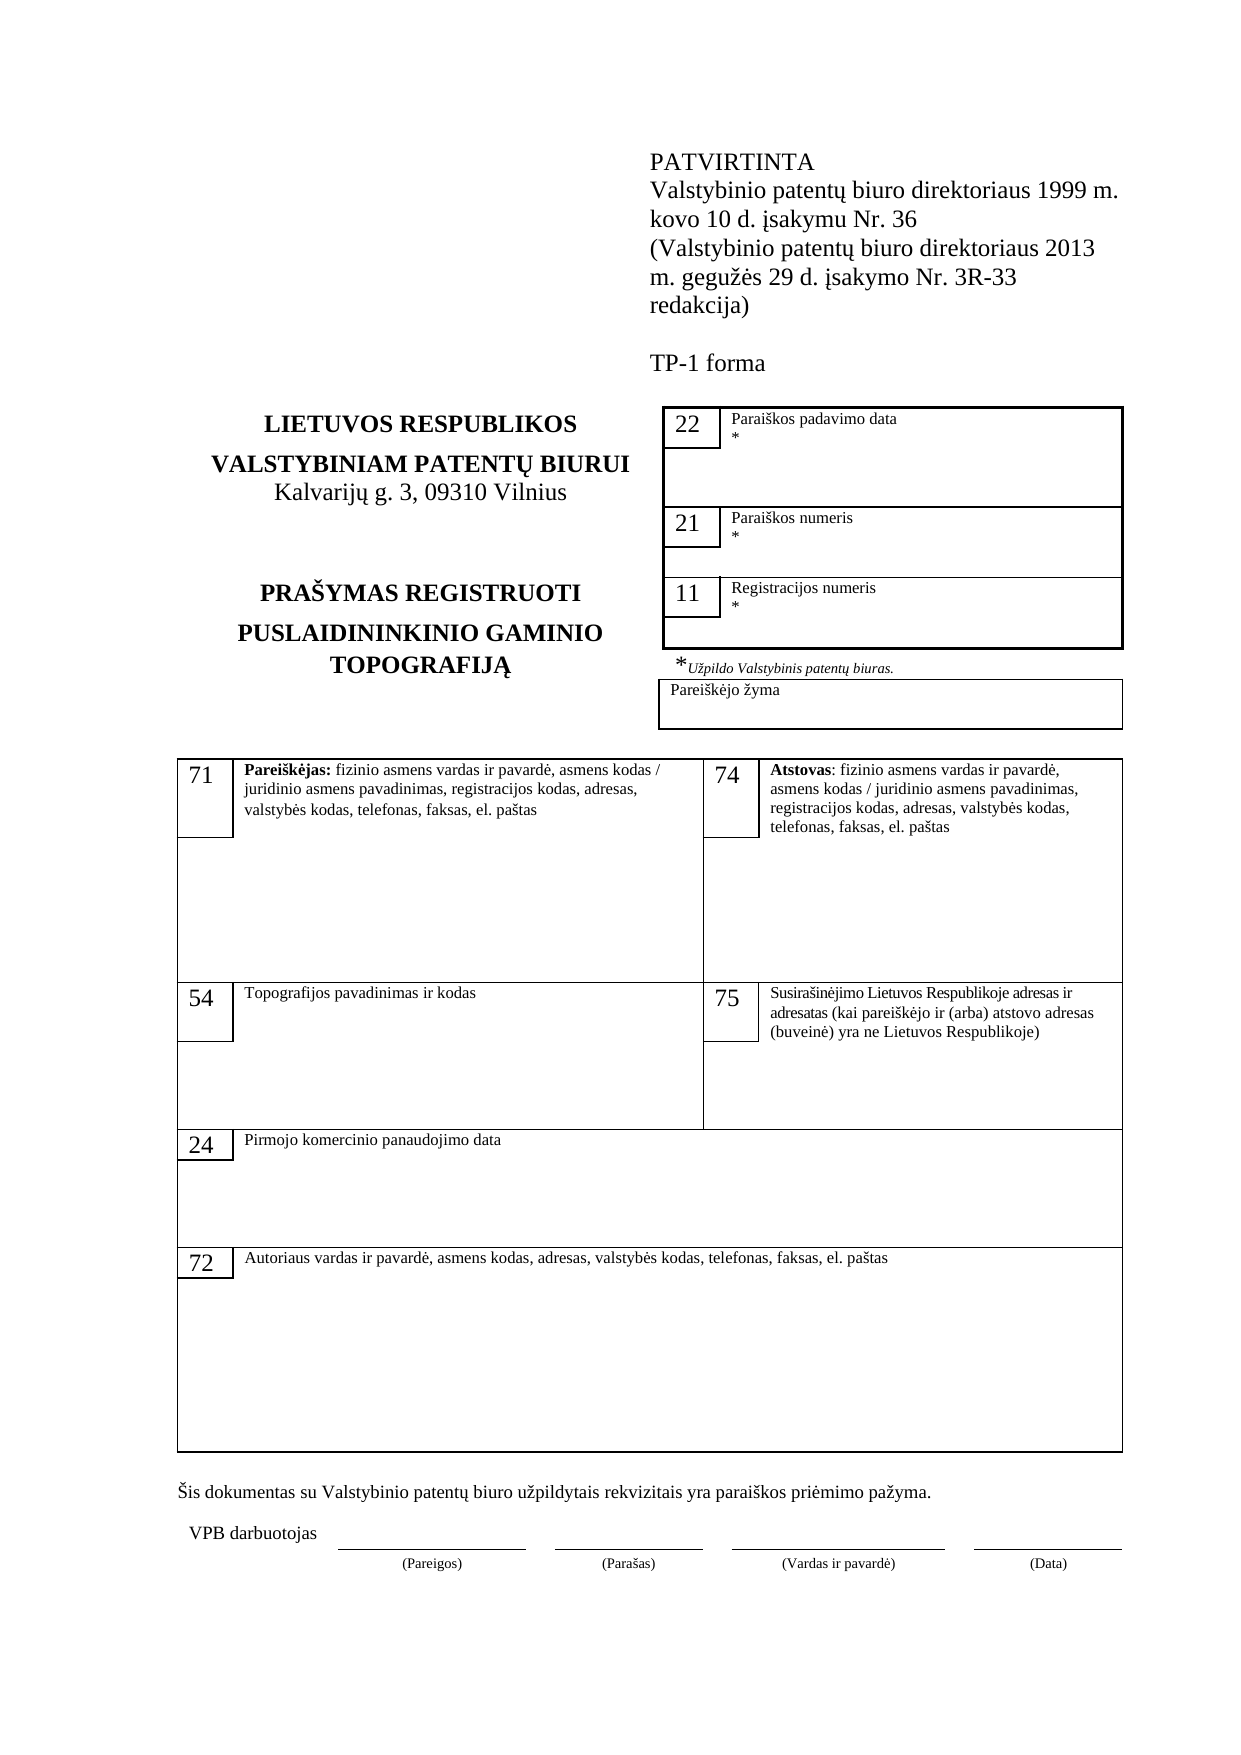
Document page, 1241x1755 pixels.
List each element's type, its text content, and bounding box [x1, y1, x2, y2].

table_cell [526, 1549, 555, 1579]
table_cell [665, 447, 1121, 506]
table_cell [177, 506, 662, 546]
table_cell (Data) [974, 1550, 1122, 1579]
table_cell [177, 1549, 338, 1579]
table_cell [178, 838, 206, 982]
table_header Atstovas: fizinio asmens vardas ir pavardė, asmens kodas / juridinio asmens pavadinimas, registracijos kodas, adresas, valstybės kodas, telefonas, faksas, el. paštas [760, 760, 1122, 836]
table_header 22 [665, 409, 719, 447]
table_cell Registracijos numeris * [721, 578, 1121, 616]
text (Valstybinio patentų biuro direktoriaus 2013 m. gegužės 29 d. įsakymo Nr. 3R-33 redakcija) [649, 233, 1122, 319]
table_cell [665, 546, 1121, 576]
table_header 74 [704, 760, 758, 836]
table_cell [206, 1277, 1122, 1451]
table_cell VALSTYBINIAM PATENTŲ BIURUI Kalvarijų g. 3, 09310 Vilnius [177, 447, 662, 506]
table_cell [945, 1549, 974, 1579]
table_header LIETUVOS RESPUBLIKOS [177, 406, 662, 447]
table_cell 24 [178, 1130, 232, 1159]
table_cell TOPOGRAFIJĄ [177, 647, 664, 678]
text PATVIRTINTA [649, 147, 1122, 176]
table_cell (Vardas ir pavardė) [732, 1550, 945, 1579]
table_cell [759, 1041, 1122, 1129]
text Šis dokumentas su Valstybinio patentų biuro užpildytais rekvizitais yra paraiškos priėmimo pažyma. [177, 1481, 1122, 1503]
table_cell PUSLAIDININKINIO GAMINIO [177, 616, 662, 647]
table_header [703, 1522, 732, 1548]
table_cell [178, 1161, 206, 1247]
table_cell [704, 838, 759, 982]
table_cell Pareiškėjo žyma [660, 680, 1122, 728]
table_cell [177, 546, 662, 576]
table_cell 11 [665, 578, 719, 616]
text TP-1 forma [649, 348, 1122, 377]
table_cell PRAŠYMAS REGISTRUOTI [177, 576, 662, 616]
table_header Pareiškėjas: fizinio asmens vardas ir pavardė, asmens kodas / juridinio asmens pavadinimas, registracijos kodas, adresas, valstybės kodas, telefonas, faksas, el. paštas [234, 760, 703, 836]
table_cell *Užpildo Valstybinis patentų biuras. [664, 650, 1122, 678]
table_cell [759, 836, 1122, 982]
table_header [555, 1522, 702, 1548]
table_cell 21 [665, 508, 719, 546]
table_cell [704, 1042, 759, 1129]
table_cell [703, 1549, 732, 1579]
text Valstybinio patentų biuro direktoriaus 1999 m. kovo 10 d. įsakymu Nr. 36 [649, 176, 1122, 233]
table_cell [177, 679, 658, 728]
table_cell Topografijos pavadinimas ir kodas [234, 983, 703, 1041]
table_cell 72 [178, 1248, 232, 1277]
table_cell (Pareigos) [338, 1550, 526, 1579]
table_header [945, 1522, 974, 1548]
table_cell Susirašinėjimo Lietuvos Respublikoje adresas ir adresatas (kai pareiškėjo ir (arba) atstovo adresas (buveinė) yra ne Lietuvos Respublikoje) [759, 983, 1122, 1041]
table_header [526, 1522, 555, 1548]
table_cell [206, 1159, 1122, 1247]
table_cell [178, 1042, 206, 1129]
table_cell [206, 836, 703, 982]
table_cell Pirmojo komercinio panaudojimo data [234, 1130, 1122, 1159]
table_cell (Parašas) [555, 1550, 702, 1579]
table_header [338, 1522, 526, 1548]
table_cell 75 [704, 983, 758, 1041]
table_header [974, 1522, 1122, 1548]
table_cell [178, 1279, 206, 1451]
table_header VPB darbuotojas [177, 1522, 338, 1548]
table_cell [665, 616, 1121, 647]
table_cell Autoriaus vardas ir pavardė, asmens kodas, adresas, valstybės kodas, telefonas, faksas, el. paštas [234, 1248, 1122, 1277]
table_cell [206, 1041, 703, 1129]
table_header 71 [178, 760, 232, 836]
table_header Paraiškos padavimo data * [721, 409, 1121, 447]
table_header [732, 1522, 945, 1548]
table_cell 54 [178, 983, 232, 1041]
table_cell Paraiškos numeris * [721, 508, 1121, 546]
